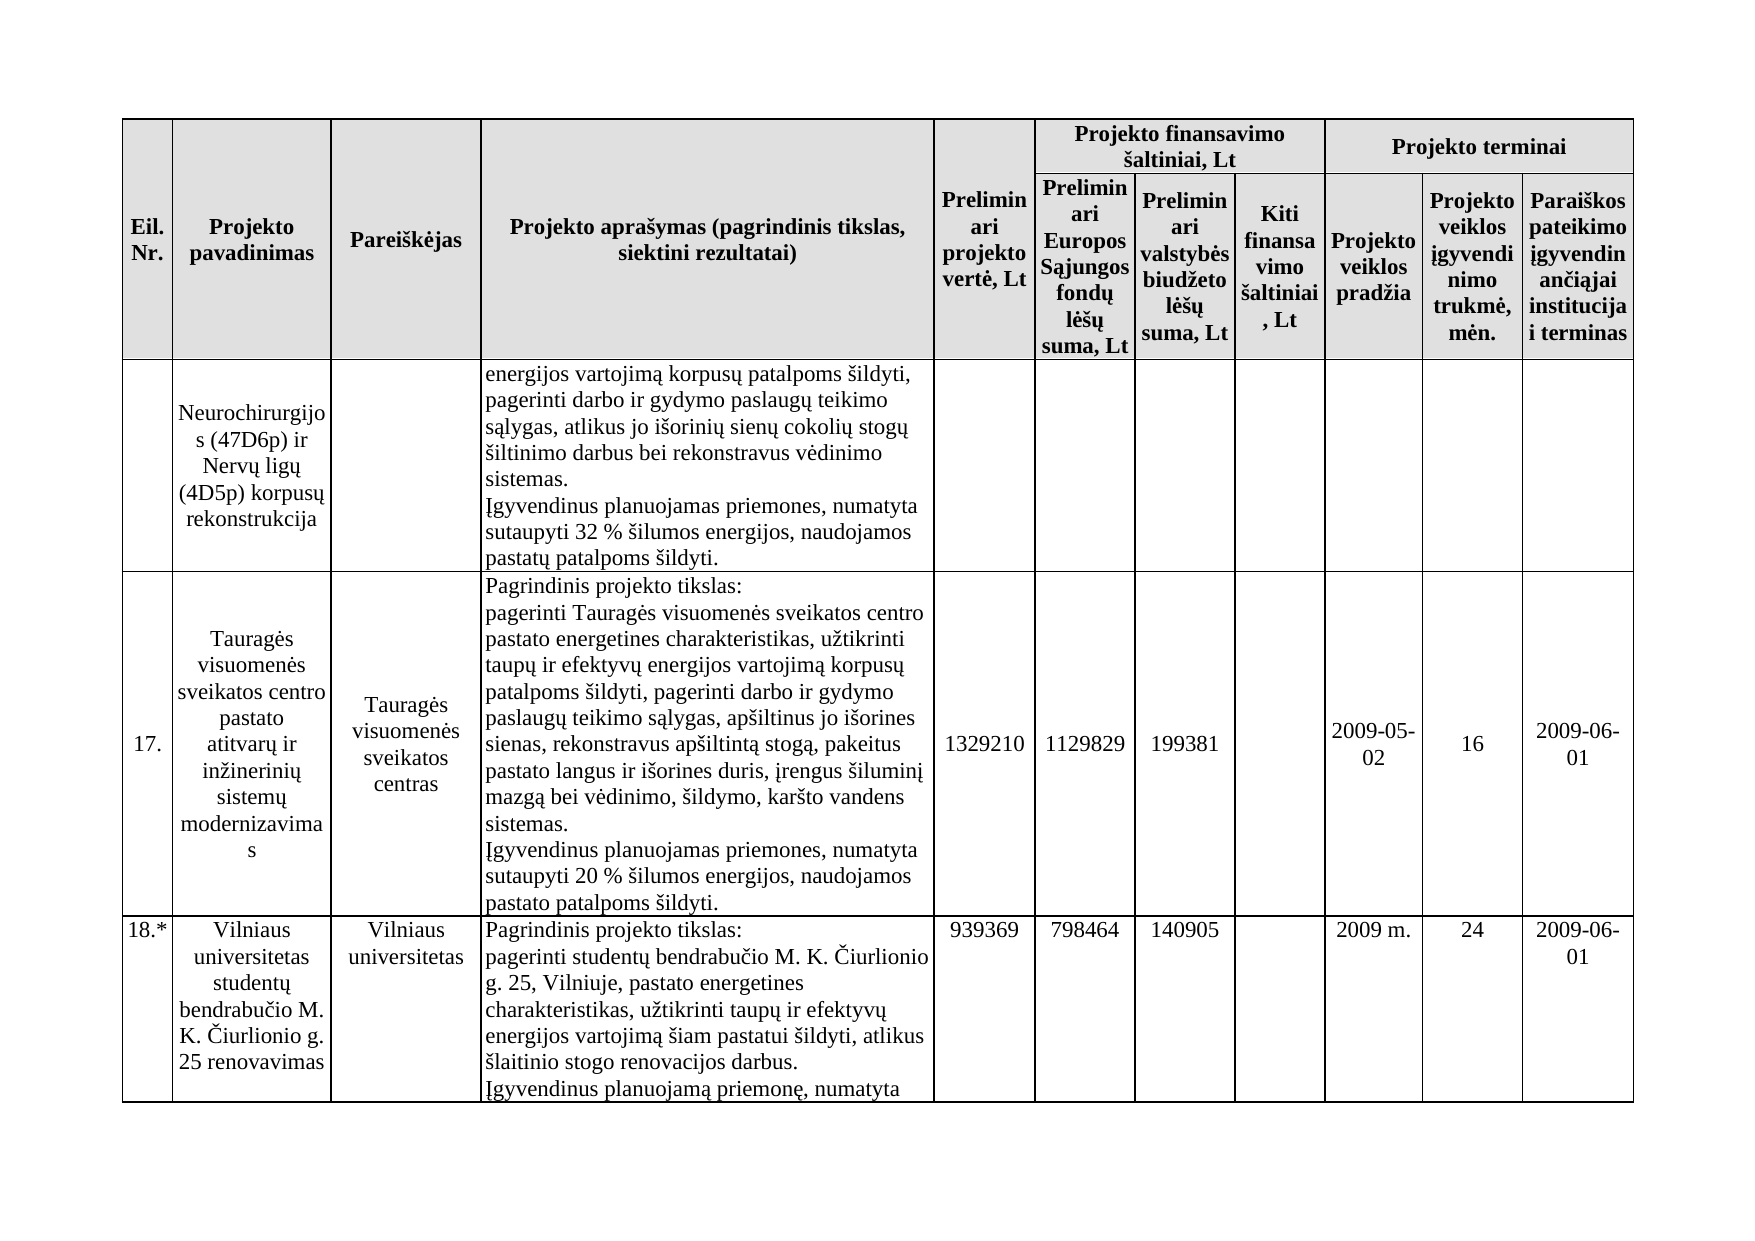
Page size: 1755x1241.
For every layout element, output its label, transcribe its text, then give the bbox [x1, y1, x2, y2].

table_header Projekto aprašymas (pagrindinis tikslas, siektini rezultatai) [482, 120, 933, 358]
table_cell 24 [1423, 917, 1522, 1101]
table_cell 2009-06-01 [1523, 572, 1633, 915]
table_header Projekto pavadinimas [173, 120, 330, 358]
table_cell Tauragės visuomenės sveikatos centro pastato atitvarų ir inžinerinių sistemų modernizavimas [173, 572, 330, 915]
table_cell 18.* [123, 917, 172, 1101]
table_cell [332, 360, 480, 571]
table_cell Preliminari valstybės biudžeto lėšų suma, Lt [1136, 174, 1234, 358]
table_cell Vilniaus universitetas [332, 917, 480, 1101]
table_cell Neurochirurgijos (47D6p) ir Nervų ligų (4D5p) korpusų rekonstrukcija [173, 360, 330, 571]
table_cell 2009-06-01 [1523, 917, 1633, 1101]
table_cell 140905 [1136, 917, 1234, 1101]
table_cell [1136, 360, 1234, 571]
table_cell [1236, 360, 1324, 571]
table_cell 199381 [1136, 572, 1234, 915]
table_cell [1236, 572, 1324, 915]
table_cell [1326, 360, 1422, 571]
table_cell Pagrindinis projekto tikslas: pagerinti studentų bendrabučio M. K. Čiurlionio g. 25, Vilniuje, pastato energetines charakteristikas, užtikrinti taupų ir efektyvų energijos vartojimą šiam pastatui šildyti, atlikus šlaitinio stogo renovacijos darbus. Įgyvendinus planuojamą priemonę, numatyta [482, 917, 933, 1101]
table_cell energijos vartojimą korpusų patalpoms šildyti, pagerinti darbo ir gydymo paslaugų teikimo sąlygas, atlikus jo išorinių sienų cokolių stogų šiltinimo darbus bei rekonstravus vėdinimo sistemas. Įgyvendinus planuojamas priemones, numatyta sutaupyti 32 % šilumos energijos, naudojamos pastatų patalpoms šildyti. [482, 360, 933, 571]
table_cell Paraiškos pateikimo įgyvendinančiąjai institucijai terminas [1523, 174, 1633, 358]
table_cell 798464 [1036, 917, 1134, 1101]
table_cell Preliminari Europos Sąjungos fondų lėšų suma, Lt [1036, 174, 1134, 358]
table_cell [1523, 360, 1633, 571]
table_cell Vilniaus universitetas studentų bendrabučio M. K. Čiurlionio g. 25 renovavimas [173, 917, 330, 1101]
table_cell 1329210 [935, 572, 1034, 915]
table_cell [1036, 360, 1134, 571]
table_cell [1236, 917, 1324, 1101]
table_header Eil. Nr. [123, 120, 172, 358]
table_cell [1423, 360, 1522, 571]
table_cell 2009-05-02 [1326, 572, 1422, 915]
table_cell 2009 m. [1326, 917, 1422, 1101]
table_cell Projekto veiklos įgyvendinimo trukmė, mėn. [1423, 174, 1522, 358]
table_cell 17. [123, 572, 172, 915]
table_header Projekto terminai [1326, 120, 1633, 172]
table_cell Kiti finansavimo šaltiniai, Lt [1236, 174, 1324, 358]
table_cell Tauragės visuomenės sveikatos centras [332, 572, 480, 915]
table_cell 939369 [935, 917, 1034, 1101]
table_header Projekto finansavimo šaltiniai, Lt [1036, 120, 1324, 172]
table_header Pareiškėjas [332, 120, 480, 358]
table_cell 1129829 [1036, 572, 1134, 915]
table_cell 16 [1423, 572, 1522, 915]
table_cell [123, 360, 172, 571]
table_cell Projekto veiklos pradžia [1326, 174, 1422, 358]
table_cell [935, 360, 1034, 571]
table_cell Pagrindinis projekto tikslas: pagerinti Tauragės visuomenės sveikatos centro pastato energetines charakteristikas, užtikrinti taupų ir efektyvų energijos vartojimą korpusų patalpoms šildyti, pagerinti darbo ir gydymo paslaugų teikimo sąlygas, apšiltinus jo išorines sienas, rekonstravus apšiltintą stogą, pakeitus pastato langus ir išorines duris, įrengus šiluminį mazgą bei vėdinimo, šildymo, karšto vandens sistemas. Įgyvendinus planuojamas priemones, numatyta sutaupyti 20 % šilumos energijos, naudojamos pastato patalpoms šildyti. [482, 572, 933, 915]
table_header Preliminari projekto vertė, Lt [935, 120, 1034, 358]
